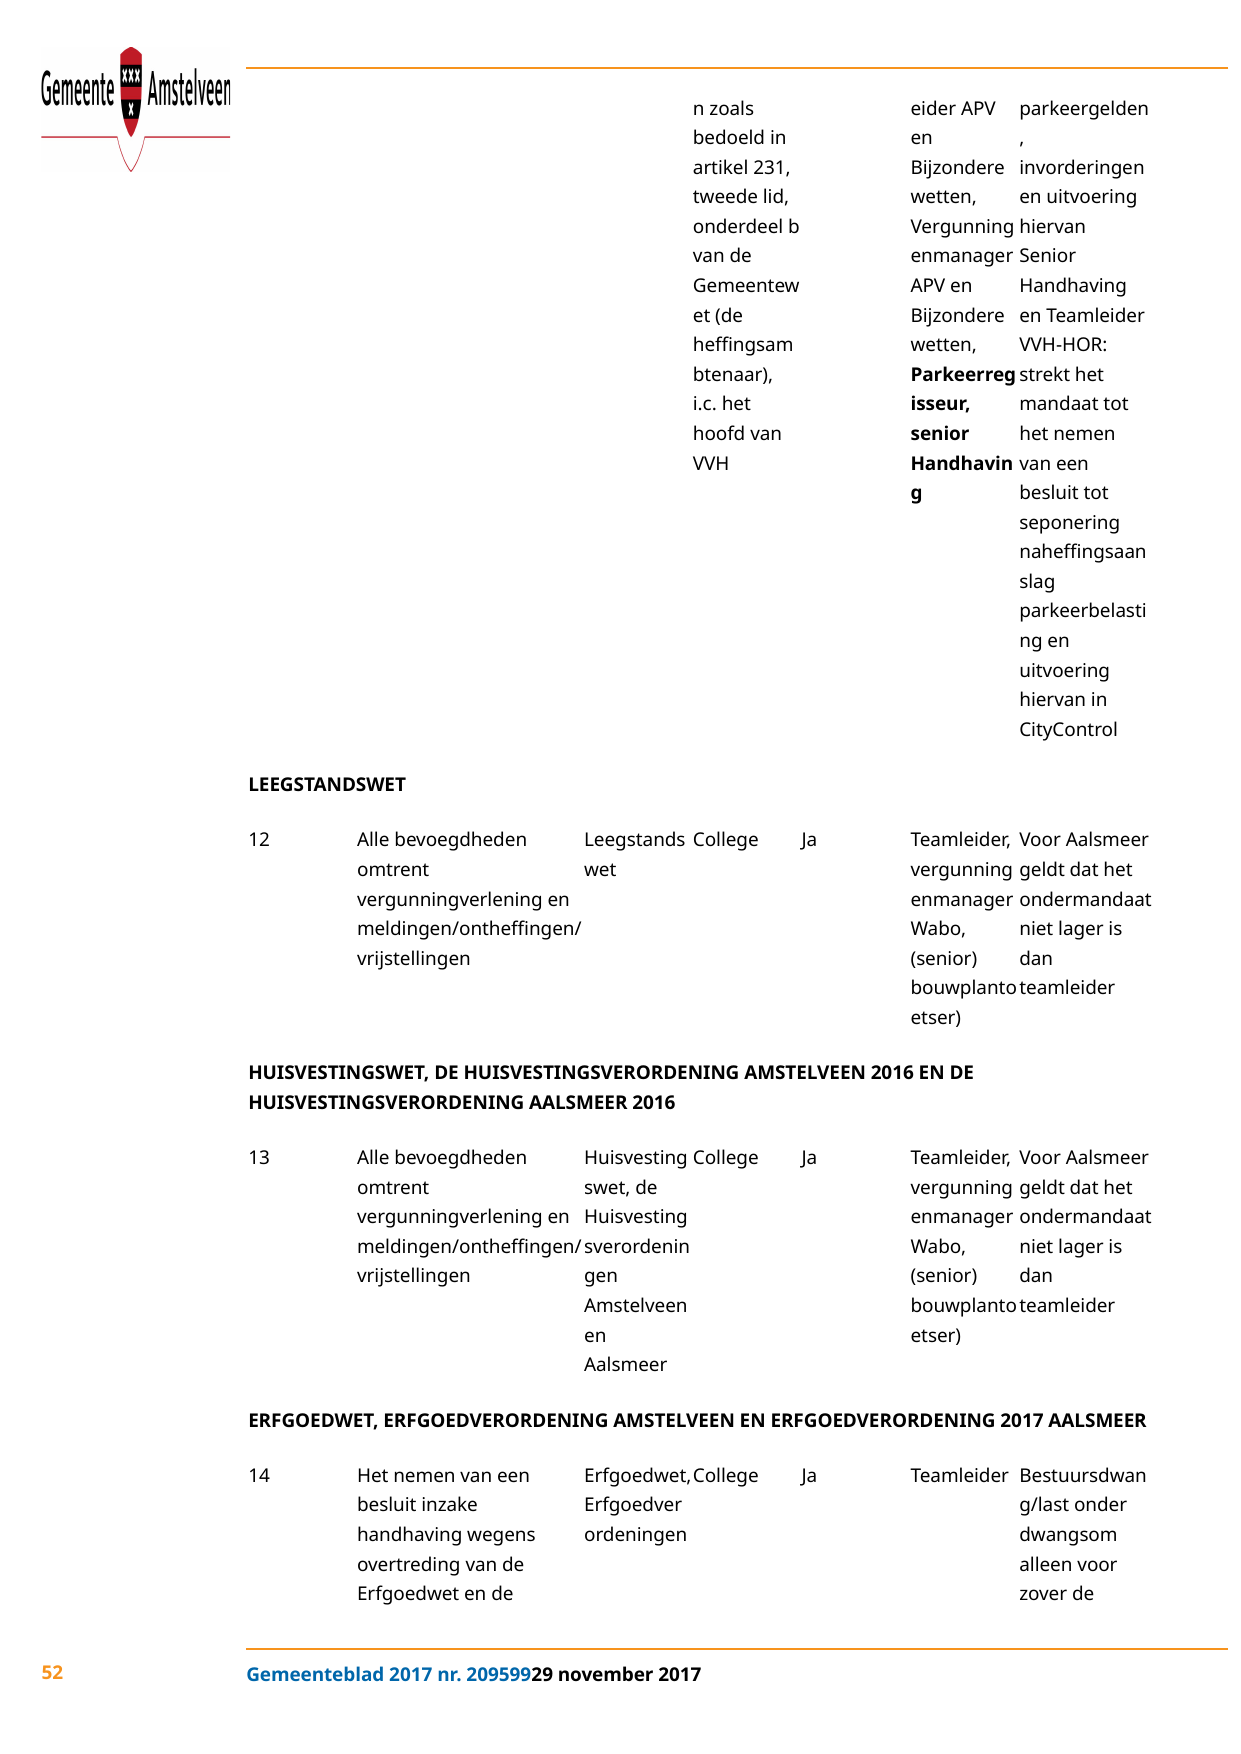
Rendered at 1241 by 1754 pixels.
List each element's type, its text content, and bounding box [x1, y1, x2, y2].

table_cell Alle bevoegdheden omtrent vergunningverlening en meldingen/ontheffingen/vrijstellingen [357, 827, 584, 1030]
table_cell Leegstandswet [584, 827, 693, 1030]
table_cell Bestuursdwang/last onder dwangsom alleen voor zover de [1019, 1462, 1152, 1606]
table_cell College [693, 827, 801, 1030]
table_cell Voor Aalsmeer geldt dat het ondermandaat niet lager is dan teamleider [1019, 827, 1152, 1030]
table_cell Teamleider, vergunningenmanager Wabo, (senior) bouwplantoetser) [910, 827, 1019, 1030]
table_cell LEEGSTANDSWET [248, 742, 1152, 827]
table_cell ERFGOEDWET, ERFGOEDVERORDENING AMSTELVEEN EN ERFGOEDVERORDENING 2017 AALSMEER [248, 1377, 1152, 1462]
table_cell Erfgoedwet, Erfgoedverordeningen [584, 1462, 693, 1606]
table_cell [801, 95, 910, 742]
table_cell Huisvestingswet, de Huisvestingsverordeningen Amstelveen en Aalsmeer [584, 1144, 693, 1377]
table_cell College [693, 1144, 801, 1377]
table_cell 14 [248, 1462, 357, 1606]
table_cell Ja [801, 827, 910, 1030]
table_cell [248, 95, 357, 742]
table_cell [357, 95, 584, 742]
table_cell Het nemen van een besluit inzake handhaving wegens overtreding van de Erfgoedwet en de [357, 1462, 584, 1606]
table_cell 13 [248, 1144, 357, 1377]
table_cell n zoals bedoeld in artikel 231, tweede lid, onderdeel b van de Gemeentewet (de heffingsambtenaar), i.c. het hoofd van VVH [693, 95, 801, 742]
table_cell Teamleider, vergunningenmanager Wabo, (senior) bouwplantoetser) [910, 1144, 1019, 1377]
table_cell HUISVESTINGSWET, DE HUISVESTINGSVERORDENING AMSTELVEEN 2016 EN DE HUISVESTINGSVERORDENING AALSMEER 2016 [248, 1030, 1152, 1144]
table_cell College [693, 1462, 801, 1606]
table_cell Ja [801, 1144, 910, 1377]
table_cell eider APV en Bijzondere wetten, Vergunningenmanager APV en Bijzondere wetten, Parkeerregisseur, senior Handhaving [910, 95, 1019, 742]
table_cell Teamleider [910, 1462, 1019, 1606]
table_cell Ja [801, 1462, 910, 1606]
table_cell parkeergelden, invorderingen en uitvoering hiervan Senior Handhaving en Teamleider VVH-HOR: strekt het mandaat tot het nemen van een besluit tot seponering naheffingsaanslag parkeerbelasting en uitvoering hiervan in CityControl [1019, 95, 1152, 742]
table_cell [584, 95, 693, 742]
table_cell 12 [248, 827, 357, 1030]
picture [41, 47, 231, 172]
table_cell Alle bevoegdheden omtrent vergunningverlening en meldingen/ontheffingen/vrijstellingen [357, 1144, 584, 1377]
table_cell Voor Aalsmeer geldt dat het ondermandaat niet lager is dan teamleider [1019, 1144, 1152, 1377]
